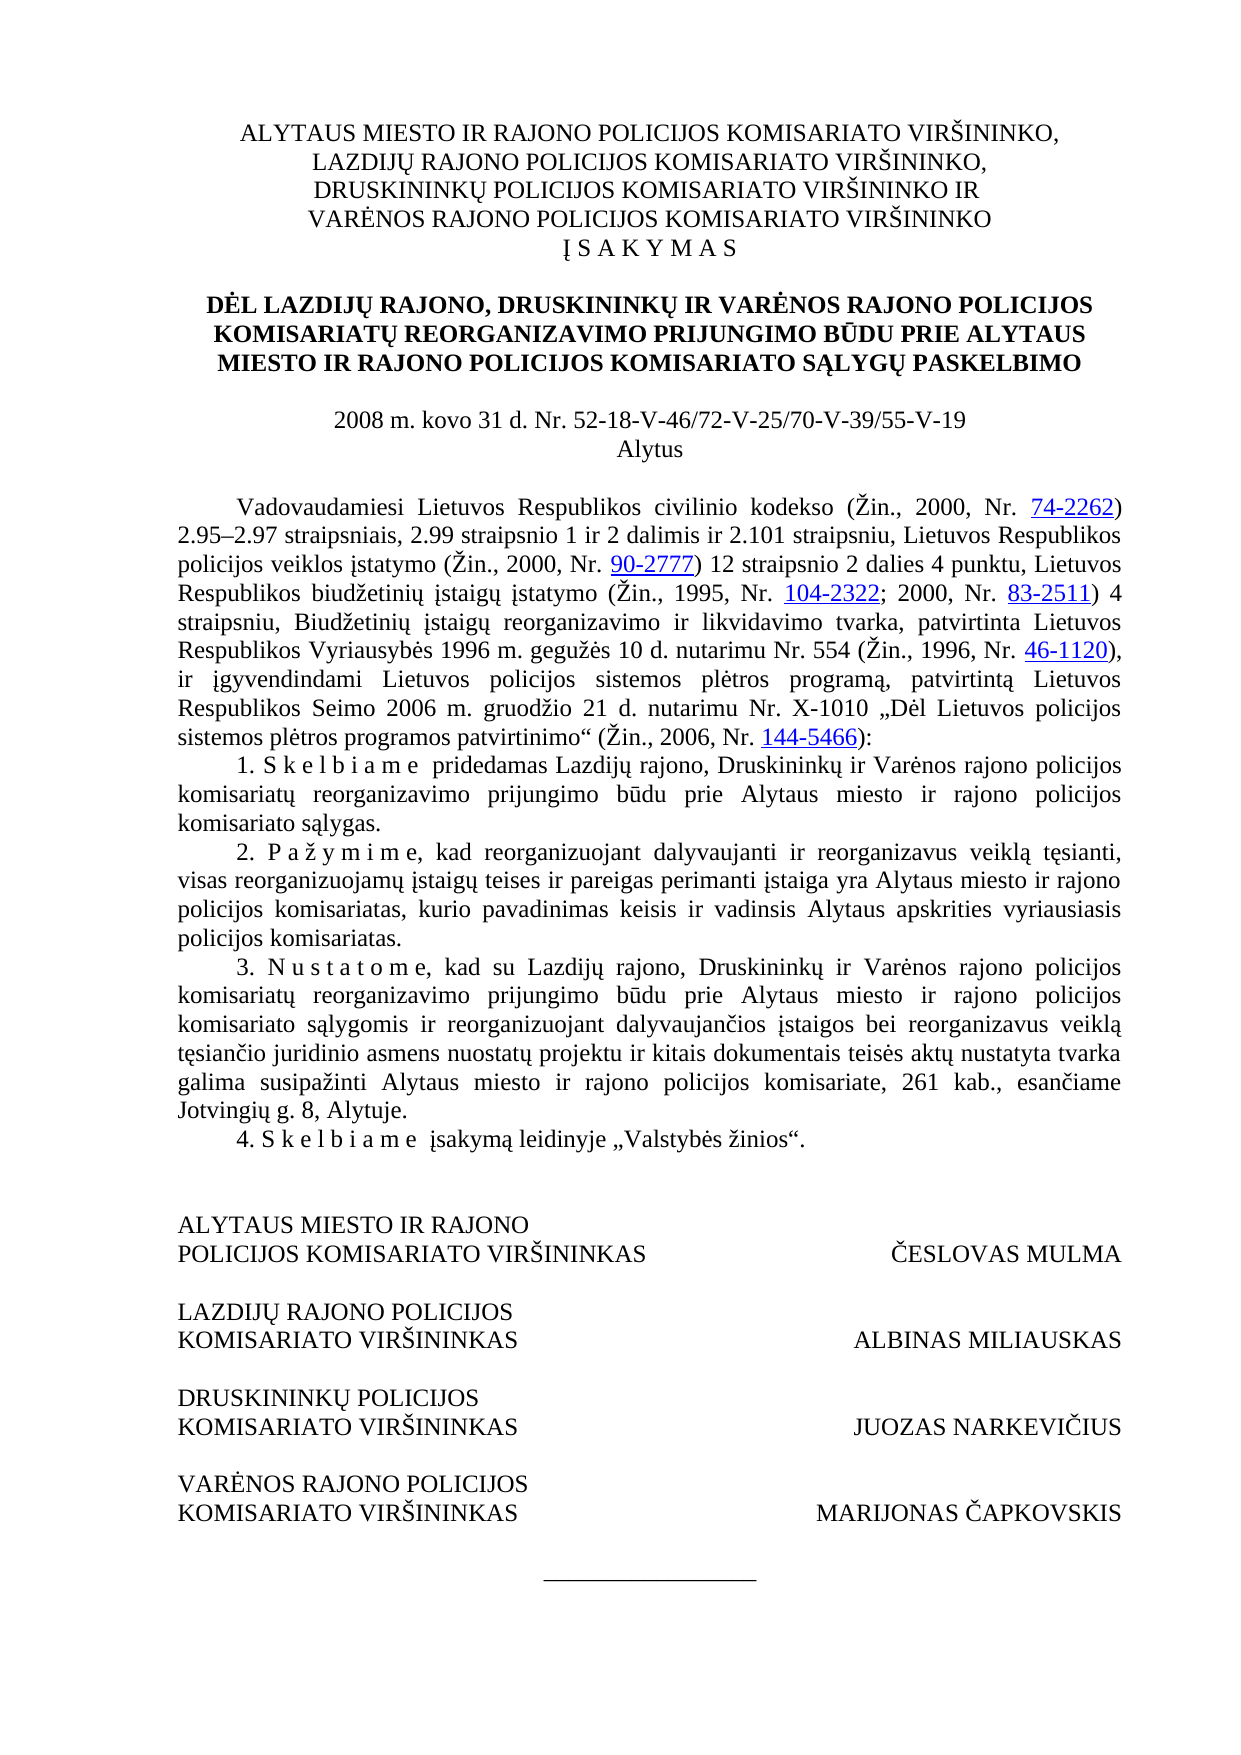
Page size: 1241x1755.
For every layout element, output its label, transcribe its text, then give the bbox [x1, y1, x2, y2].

text VARĖNOS RAJONO POLICIJOS [177, 1469, 1122, 1498]
text Vadovaudamiesi Lietuvos Respublikos civilinio kodekso (Žin., 2000, Nr. 74-2262) 2.95–2.97 straipsniais, 2.99 straipsnio 1 ir 2 dalimis ir 2.101 straipsniu, Lietuvos Respublikos policijos veiklos įstatymo (Žin., 2000, Nr. 90-2777) 12 straipsnio 2 dalies 4 punktu, Lietuvos Respublikos biudžetinių įstaigų įstatymo (Žin., 1995, Nr. 104-2322; 2000, Nr. 83-2511) 4 straipsniu, Biudžetinių įstaigų reorganizavimo ir likvidavimo tvarka, patvirtinta Lietuvos Respublikos Vyriausybės 1996 m. gegužės 10 d. nutarimu Nr. 554 (Žin., 1996, Nr. 46-1120), ir įgyvendindami Lietuvos policijos sistemos plėtros programą, patvirtintą Lietuvos Respublikos Seimo 2006 m. gruodžio 21 d. nutarimu Nr. X-1010 „Dėl Lietuvos policijos sistemos plėtros programos patvirtinimo“ (Žin., 2006, Nr. 144-5466): [177, 492, 1122, 751]
text LAZDIJŲ RAJONO POLICIJOS [177, 1297, 1122, 1326]
text ALYTAUS MIESTO IR RAJONO POLICIJOS KOMISARIATO VIRŠININKO, [177, 118, 1122, 147]
text 1. Skelbiame pridedamas Lazdijų rajono, Druskininkų ir Varėnos rajono policijos komisariatų reorganizavimo prijungimo būdu prie Alytaus miesto ir rajono policijos komisariato sąlygas. [177, 751, 1122, 837]
text 2. Pažymime, kad reorganizuojant dalyvaujanti ir reorganizavus veiklą tęsianti, visas reorganizuojamų įstaigų teises ir pareigas perimanti įstaiga yra Alytaus miesto ir rajono policijos komisariatas, kurio pavadinimas keisis ir vadinsis Alytaus apskrities vyriausiasis policijos komisariatas. [177, 837, 1122, 952]
text KOMISARIATO VIRŠININKAS ALBINAS MILIAUSKAS [177, 1326, 1122, 1354]
text POLICIJOS KOMISARIATO VIRŠININKAS ČESLOVAS MULMA [177, 1239, 1122, 1268]
text LAZDIJŲ RAJONO POLICIJOS KOMISARIATO VIRŠININKO, [177, 147, 1122, 176]
text ĮSAKYMAS [177, 233, 1122, 262]
text 2008 m. kovo 31 d. Nr. 52-18-V-46/72-V-25/70-V-39/55-V-19 [177, 406, 1122, 434]
text DRUSKININKŲ POLICIJOS [177, 1383, 1122, 1412]
text DRUSKININKŲ POLICIJOS KOMISARIATO VIRŠININKO IR [177, 176, 1122, 204]
text KOMISARIATO VIRŠININKAS MARIJONAS ČAPKOVSKIS [177, 1498, 1122, 1527]
text DĖL LAZDIJŲ RAJONO, DRUSKININKŲ IR VARĖNOS RAJONO POLICIJOS KOMISARIATŲ REORGANIZAVIMO PRIJUNGIMO BŪDU PRIE ALYTAUS MIESTO IR RAJONO POLICIJOS KOMISARIATO SĄLYGŲ PASKELBIMO [177, 291, 1122, 377]
text KOMISARIATO VIRŠININKAS JUOZAS NARKEVIČIUS [177, 1412, 1122, 1441]
text 3. Nustatome, kad su Lazdijų rajono, Druskininkų ir Varėnos rajono policijos komisariatų reorganizavimo prijungimo būdu prie Alytaus miesto ir rajono policijos komisariato sąlygomis ir reorganizuojant dalyvaujančios įstaigos bei reorganizavus veiklą tęsiančio juridinio asmens nuostatų projektu ir kitais dokumentais teisės aktų nustatyta tvarka galima susipažinti Alytaus miesto ir rajono policijos komisariate, 261 kab., esančiame Jotvingių g. 8, Alytuje. [177, 952, 1122, 1124]
text Alytus [177, 434, 1122, 463]
text VARĖNOS RAJONO POLICIJOS KOMISARIATO VIRŠININKO [177, 204, 1122, 233]
text _________________ [177, 1556, 1122, 1584]
text ALYTAUS MIESTO IR RAJONO [177, 1211, 1122, 1239]
text 4. Skelbiame įsakymą leidinyje „Valstybės žinios“. [177, 1124, 1122, 1153]
